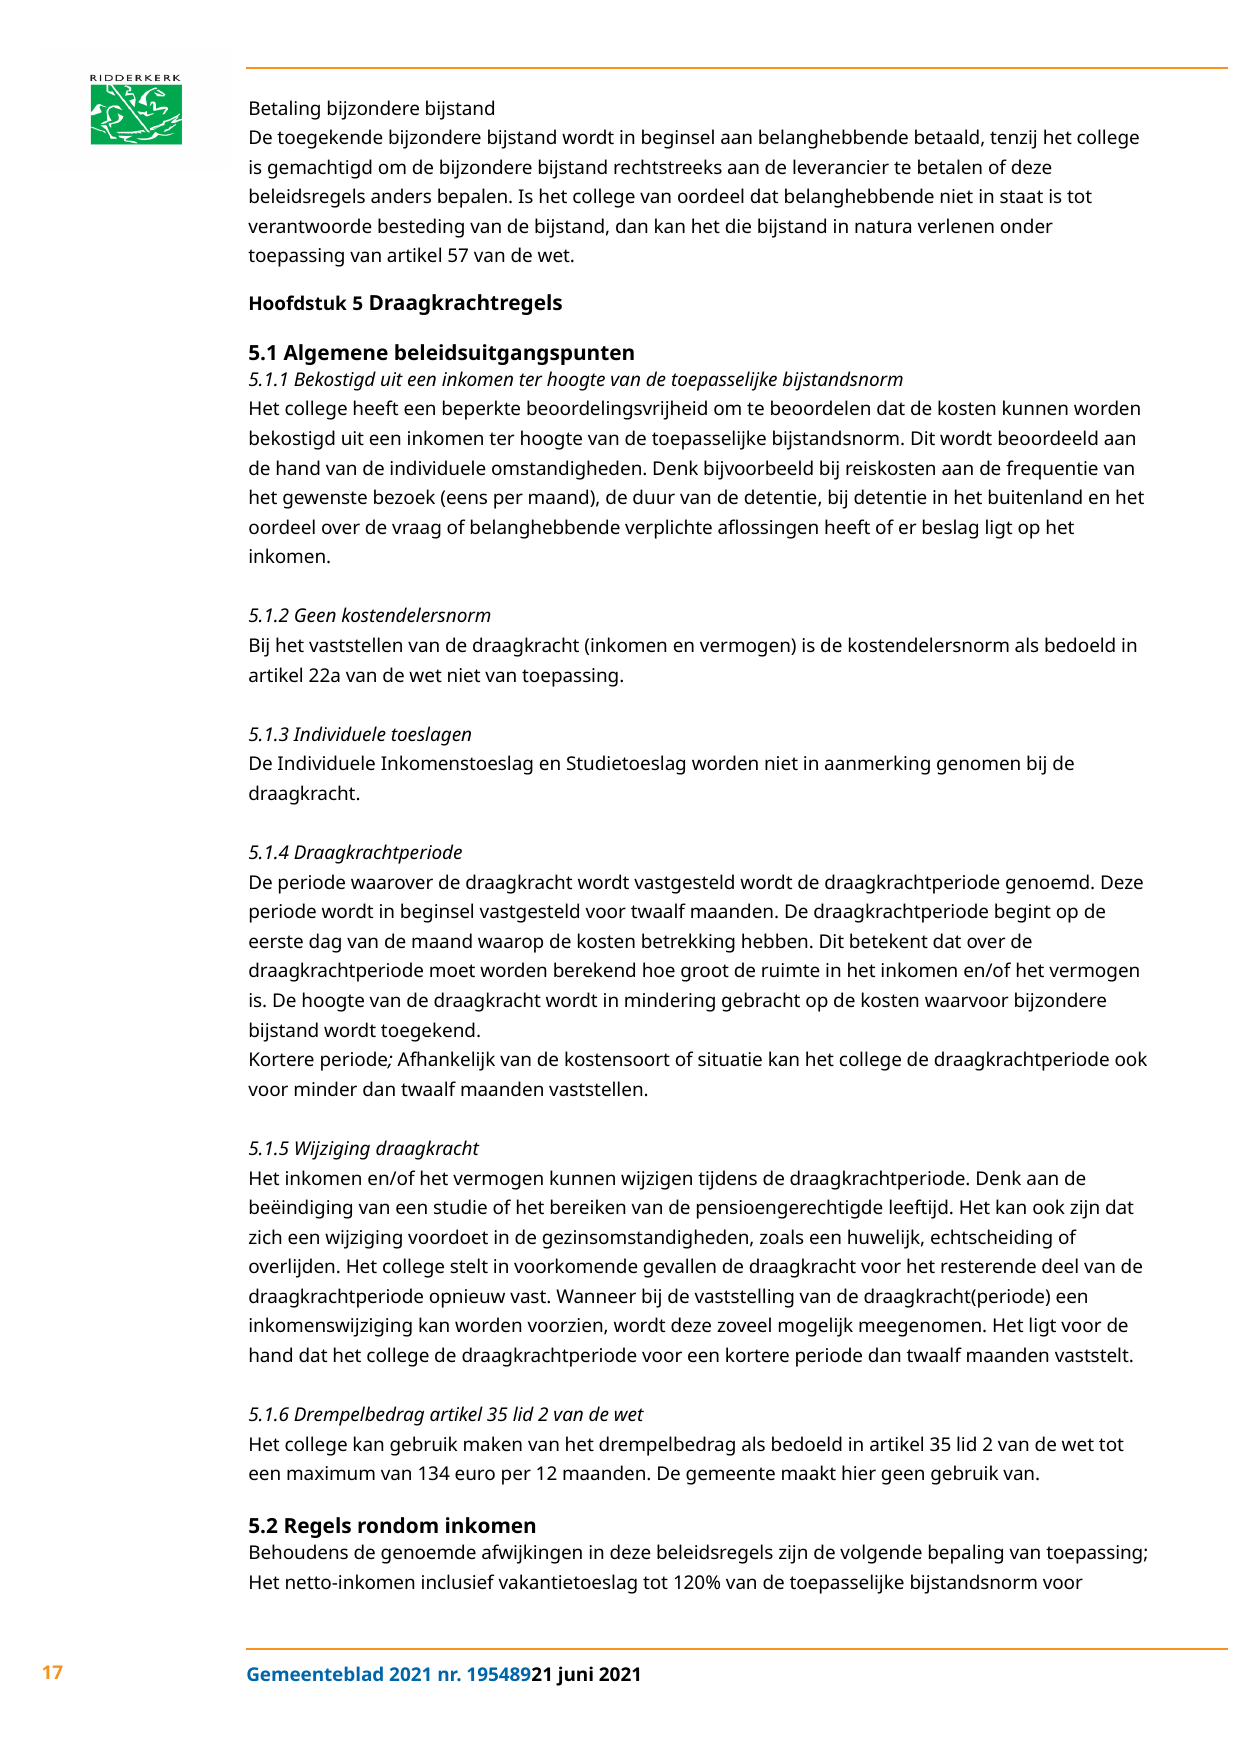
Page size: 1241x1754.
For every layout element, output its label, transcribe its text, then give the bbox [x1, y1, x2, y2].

text 5.2 Regels rondom inkomen [248, 1511, 1152, 1539]
text Hoofdstuk 5 Draagkrachtregels [248, 288, 1152, 317]
text Het netto-inkomen inclusief vakantietoeslag tot 120% van de toepasselijke bijstandsnorm voor [248, 1569, 1152, 1595]
text 5.1.3 Individuele toeslagen [248, 721, 1152, 747]
text De toegekende bijzondere bijstand wordt in beginsel aan belanghebbende betaald, tenzij het college is gemachtigd om de bijzondere bijstand rechtstreeks aan de leverancier te betalen of deze beleidsregels anders bepalen. Is het college van oordeel dat belanghebbende niet in staat is tot verantwoorde besteding van de bijstand, dan kan het die bijstand in natura verlenen onder toepassing van artikel 57 van de wet. [248, 124, 1152, 268]
text Kortere periode; Afhankelijk van de kostensoort of situatie kan het college de draagkrachtperiode ook voor minder dan twaalf maanden vaststellen. [248, 1046, 1152, 1102]
text Het inkomen en/of het vermogen kunnen wijzigen tijdens de draagkrachtperiode. Denk aan de beëindiging van een studie of het bereiken van de pensioengerechtigde leeftijd. Het kan ook zijn dat zich een wijziging voordoet in de gezinsomstandigheden, zoals een huwelijk, echtscheiding of overlijden. Het college stelt in voorkomende gevallen de draagkracht voor het resterende deel van de draagkrachtperiode opnieuw vast. Wanneer bij de vaststelling van de draagkracht(periode) een inkomenswijziging kan worden voorzien, wordt deze zoveel mogelijk meegenomen. Het ligt voor de hand dat het college de draagkrachtperiode voor een kortere periode dan twaalf maanden vaststelt. [248, 1165, 1152, 1368]
text Betaling bijzondere bijstand [248, 95, 1152, 121]
text 5.1.2 Geen kostendelersnorm [248, 603, 1152, 628]
text 5.1.6 Drempelbedrag artikel 35 lid 2 van de wet [248, 1401, 1152, 1427]
text Het college heeft een beperkte beoordelingsvrijheid om te beoordelen dat de kosten kunnen worden bekostigd uit een inkomen ter hoogte van de toepasselijke bijstandsnorm. Dit wordt beoordeeld aan de hand van de individuele omstandigheden. Denk bijvoorbeeld bij reiskosten aan de frequentie van het gewenste bezoek (eens per maand), de duur van de detentie, bij detentie in het buitenland en het oordeel over de vraag of belanghebbende verplichte aflossingen heeft of er beslag ligt op het inkomen. [248, 396, 1152, 569]
text 5.1.5 Wijziging draagkracht [248, 1135, 1152, 1161]
text 5.1 Algemene beleidsuitgangspunten [248, 338, 1152, 366]
text 5.1.1 Bekostigd uit een inkomen ter hoogte van de toepasselijke bijstandsnorm [248, 366, 1152, 392]
text Bij het vaststellen van de draagkracht (inkomen en vermogen) is de kostendelersnorm als bedoeld in artikel 22a van de wet niet van toepassing. [248, 632, 1152, 688]
picture [41, 47, 231, 172]
text De periode waarover de draagkracht wordt vastgesteld wordt de draagkrachtperiode genoemd. Deze periode wordt in beginsel vastgesteld voor twaalf maanden. De draagkrachtperiode begint op de eerste dag van de maand waarop de kosten betrekking hebben. Dit betekent dat over de draagkrachtperiode moet worden berekend hoe groot de ruimte in het inkomen en/of het vermogen is. De hoogte van de draagkracht wordt in mindering gebracht op de kosten waarvoor bijzondere bijstand wordt toegekend. [248, 869, 1152, 1043]
text De Individuele Inkomenstoeslag en Studietoeslag worden niet in aanmerking genomen bij de draagkracht. [248, 751, 1152, 806]
text 5.1.4 Draagkrachtperiode [248, 839, 1152, 865]
text Behoudens de genoemde afwijkingen in deze beleidsregels zijn de volgende bepaling van toepassing; [248, 1539, 1152, 1565]
text Het college kan gebruik maken van het drempelbedrag als bedoeld in artikel 35 lid 2 van de wet tot een maximum van 134 euro per 12 maanden. De gemeente maakt hier geen gebruik van. [248, 1431, 1152, 1486]
